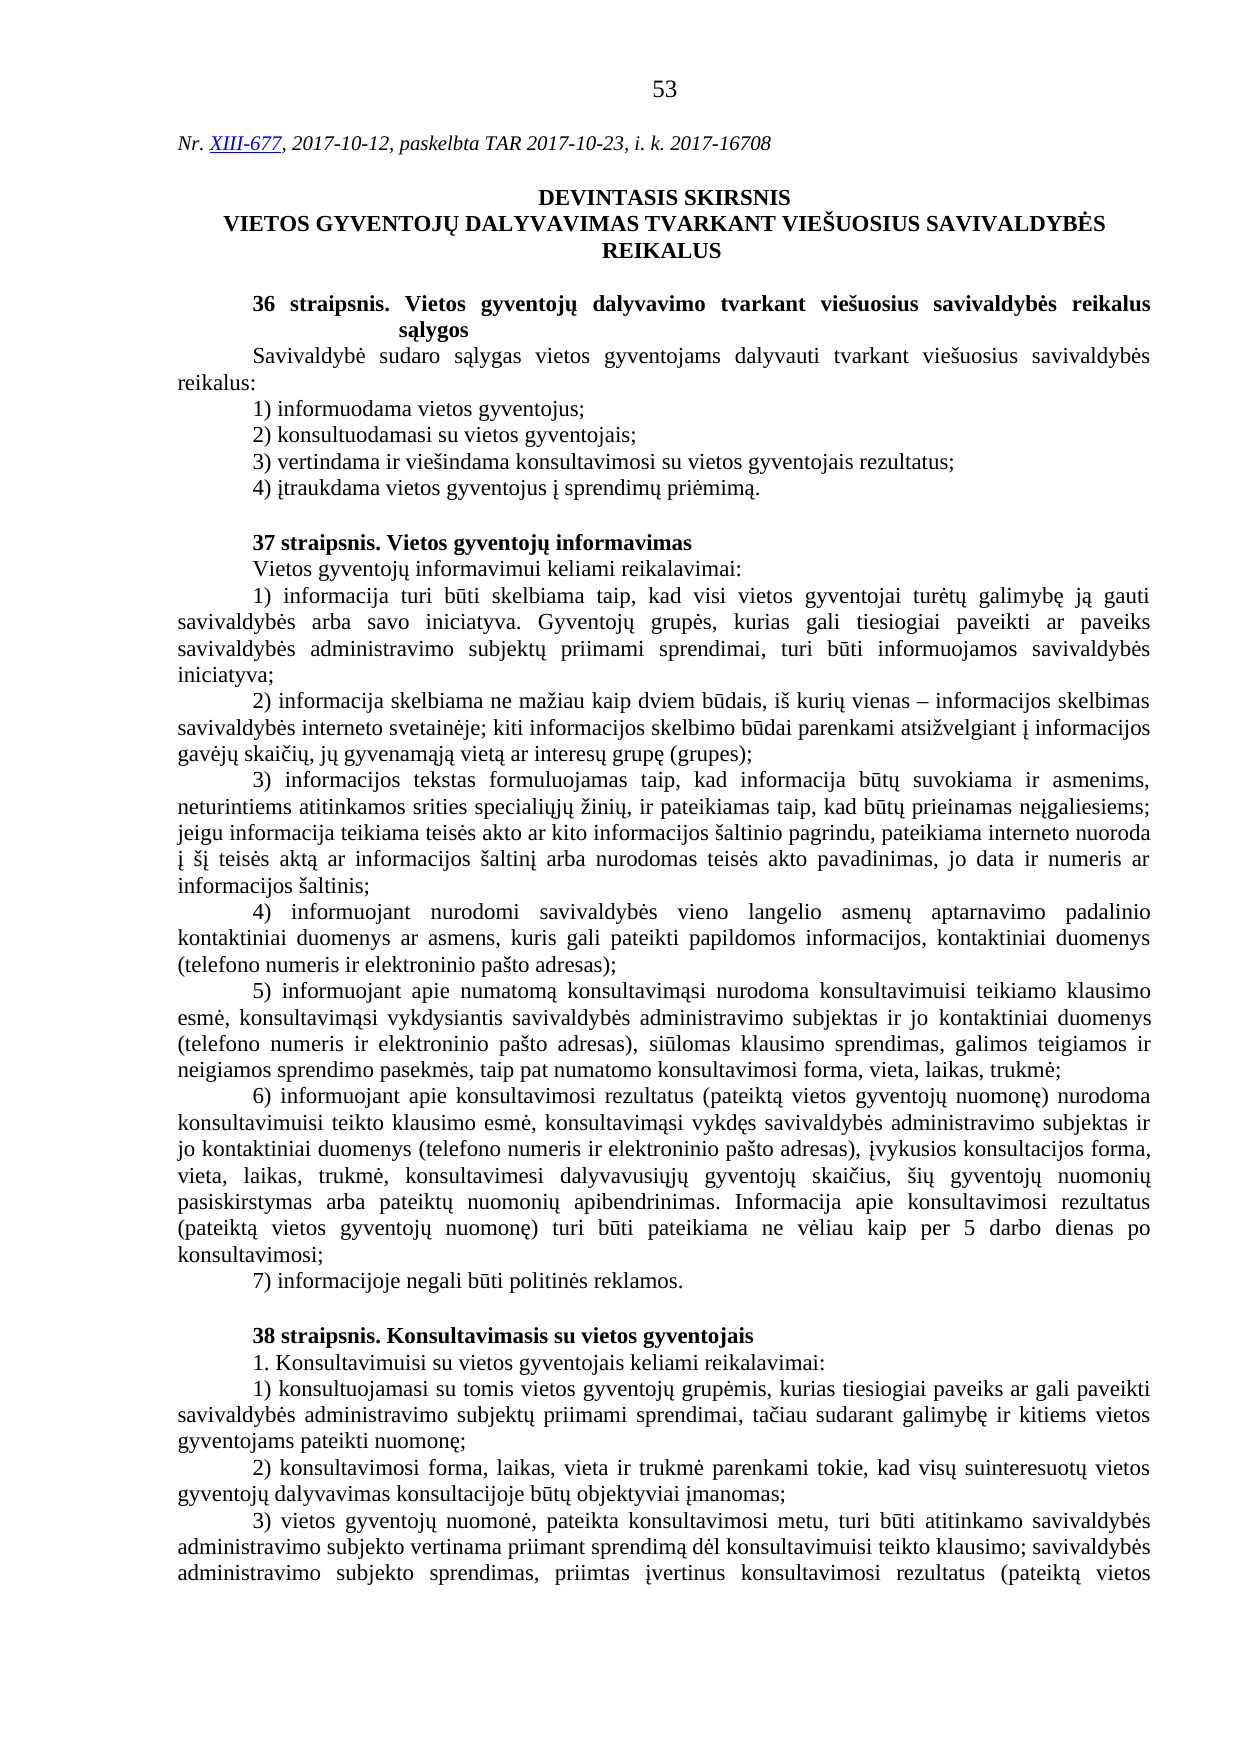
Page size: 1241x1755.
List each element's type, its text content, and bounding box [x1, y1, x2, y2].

text 1) informacija turi būti skelbiama taip, kad visi vietos gyventojai turėtų galimybę ją gauti savivaldybės arba savo iniciatyva. Gyventojų grupės, kurias gali tiesiogiai paveikti ar paveiks savivaldybės administravimo subjektų priimami sprendimai, turi būti informuojamos savivaldybės iniciatyva; [177, 582, 1152, 687]
text 7) informacijoje negali būti politinės reklamos. [177, 1267, 1152, 1293]
text 5) informuojant apie numatomą konsultavimąsi nurodoma konsultavimuisi teikiamo klausimo esmė, konsultavimąsi vykdysiantis savivaldybės administravimo subjektas ir jo kontaktiniai duomenys (telefono numeris ir elektroninio pašto adresas), siūlomas klausimo sprendimas, galimos teigiamos ir neigiamos sprendimo pasekmės, taip pat numatomo konsultavimosi forma, vieta, laikas, trukmė; [177, 977, 1152, 1083]
text 2) informacija skelbiama ne mažiau kaip dviem būdais, iš kurių vienas – informacijos skelbimas savivaldybės interneto svetainėje; kiti informacijos skelbimo būdai parenkami atsižvelgiant į informacijos gavėjų skaičių, jų gyvenamąją vietą ar interesų grupę (grupes); [177, 687, 1152, 766]
text DEVINTASIS SKIRSNIS [177, 184, 1152, 211]
text 3) vietos gyventojų nuomonė, pateikta konsultavimosi metu, turi būti atitinkamo savivaldybės administravimo subjekto vertinama priimant sprendimą dėl konsultavimuisi teikto klausimo; savivaldybės administravimo subjekto sprendimas, priimtas įvertinus konsultavimosi rezultatus (pateiktą vietos [177, 1507, 1152, 1586]
text 37 straipsnis. Vietos gyventojų informavimas [177, 529, 1152, 556]
text 1) informuodama vietos gyventojus; [177, 395, 1152, 421]
text Vietos gyventojų informavimui keliami reikalavimai: [177, 556, 1152, 582]
text 36 straipsnis. Vietos gyventojų dalyvavimo tvarkant viešuosius savivaldybės reikalus sąlygos [252, 289, 1152, 342]
text 1) konsultuojamasi su tomis vietos gyventojų grupėmis, kurias tiesiogiai paveiks ar gali paveikti savivaldybės administravimo subjektų priimami sprendimai, tačiau sudarant galimybę ir kitiems vietos gyventojams pateikti nuomonę; [177, 1375, 1152, 1454]
text 2) konsultavimosi forma, laikas, vieta ir trukmė parenkami tokie, kad visų suinteresuotų vietos gyventojų dalyvavimas konsultacijoje būtų objektyviai įmanomas; [177, 1454, 1152, 1507]
text Nr. XIII-677, 2017-10-12, paskelbta TAR 2017-10-23, i. k. 2017-16708 [177, 131, 1152, 155]
text 2) konsultuodamasi su vietos gyventojais; [177, 421, 1152, 448]
text 38 straipsnis. Konsultavimasis su vietos gyventojais [177, 1322, 1152, 1348]
text 6) informuojant apie konsultavimosi rezultatus (pateiktą vietos gyventojų nuomonę) nurodoma konsultavimuisi teikto klausimo esmė, konsultavimąsi vykdęs savivaldybės administravimo subjektas ir jo kontaktiniai duomenys (telefono numeris ir elektroninio pašto adresas), įvykusios konsultacijos forma, vieta, laikas, trukmė, konsultavimesi dalyvavusiųjų gyventojų skaičius, šių gyventojų nuomonių pasiskirstymas arba pateiktų nuomonių apibendrinimas. Informacija apie konsultavimosi rezultatus (pateiktą vietos gyventojų nuomonę) turi būti pateikiama ne vėliau kaip per 5 darbo dienas po konsultavimosi; [177, 1083, 1152, 1267]
text 3) informacijos tekstas formuluojamas taip, kad informacija būtų suvokiama ir asmenims, neturintiems atitinkamos srities specialiųjų žinių, ir pateikiamas taip, kad būtų prieinamas neįgaliesiems; jeigu informacija teikiama teisės akto ar kito informacijos šaltinio pagrindu, pateikiama interneto nuoroda į šį teisės aktą ar informacijos šaltinį arba nurodomas teisės akto pavadinimas, jo data ir numeris ar informacijos šaltinis; [177, 766, 1152, 898]
text VIETOS GYVENTOJŲ DALYVAVIMAS TVARKANT VIEŠUOSIUS SAVIVALDYBĖS REIKALUS [177, 211, 1152, 263]
text 4) informuojant nurodomi savivaldybės vieno langelio asmenų aptarnavimo padalinio kontaktiniai duomenys ar asmens, kuris gali pateikti papildomos informacijos, kontaktiniai duomenys (telefono numeris ir elektroninio pašto adresas); [177, 898, 1152, 977]
text 1. Konsultavimuisi su vietos gyventojais keliami reikalavimai: [177, 1348, 1152, 1375]
text Savivaldybė sudaro sąlygas vietos gyventojams dalyvauti tvarkant viešuosius savivaldybės reikalus: [177, 342, 1152, 395]
text 3) vertindama ir viešindama konsultavimosi su vietos gyventojais rezultatus; [177, 448, 1152, 474]
text 4) įtraukdama vietos gyventojus į sprendimų priėmimą. [177, 474, 1152, 500]
